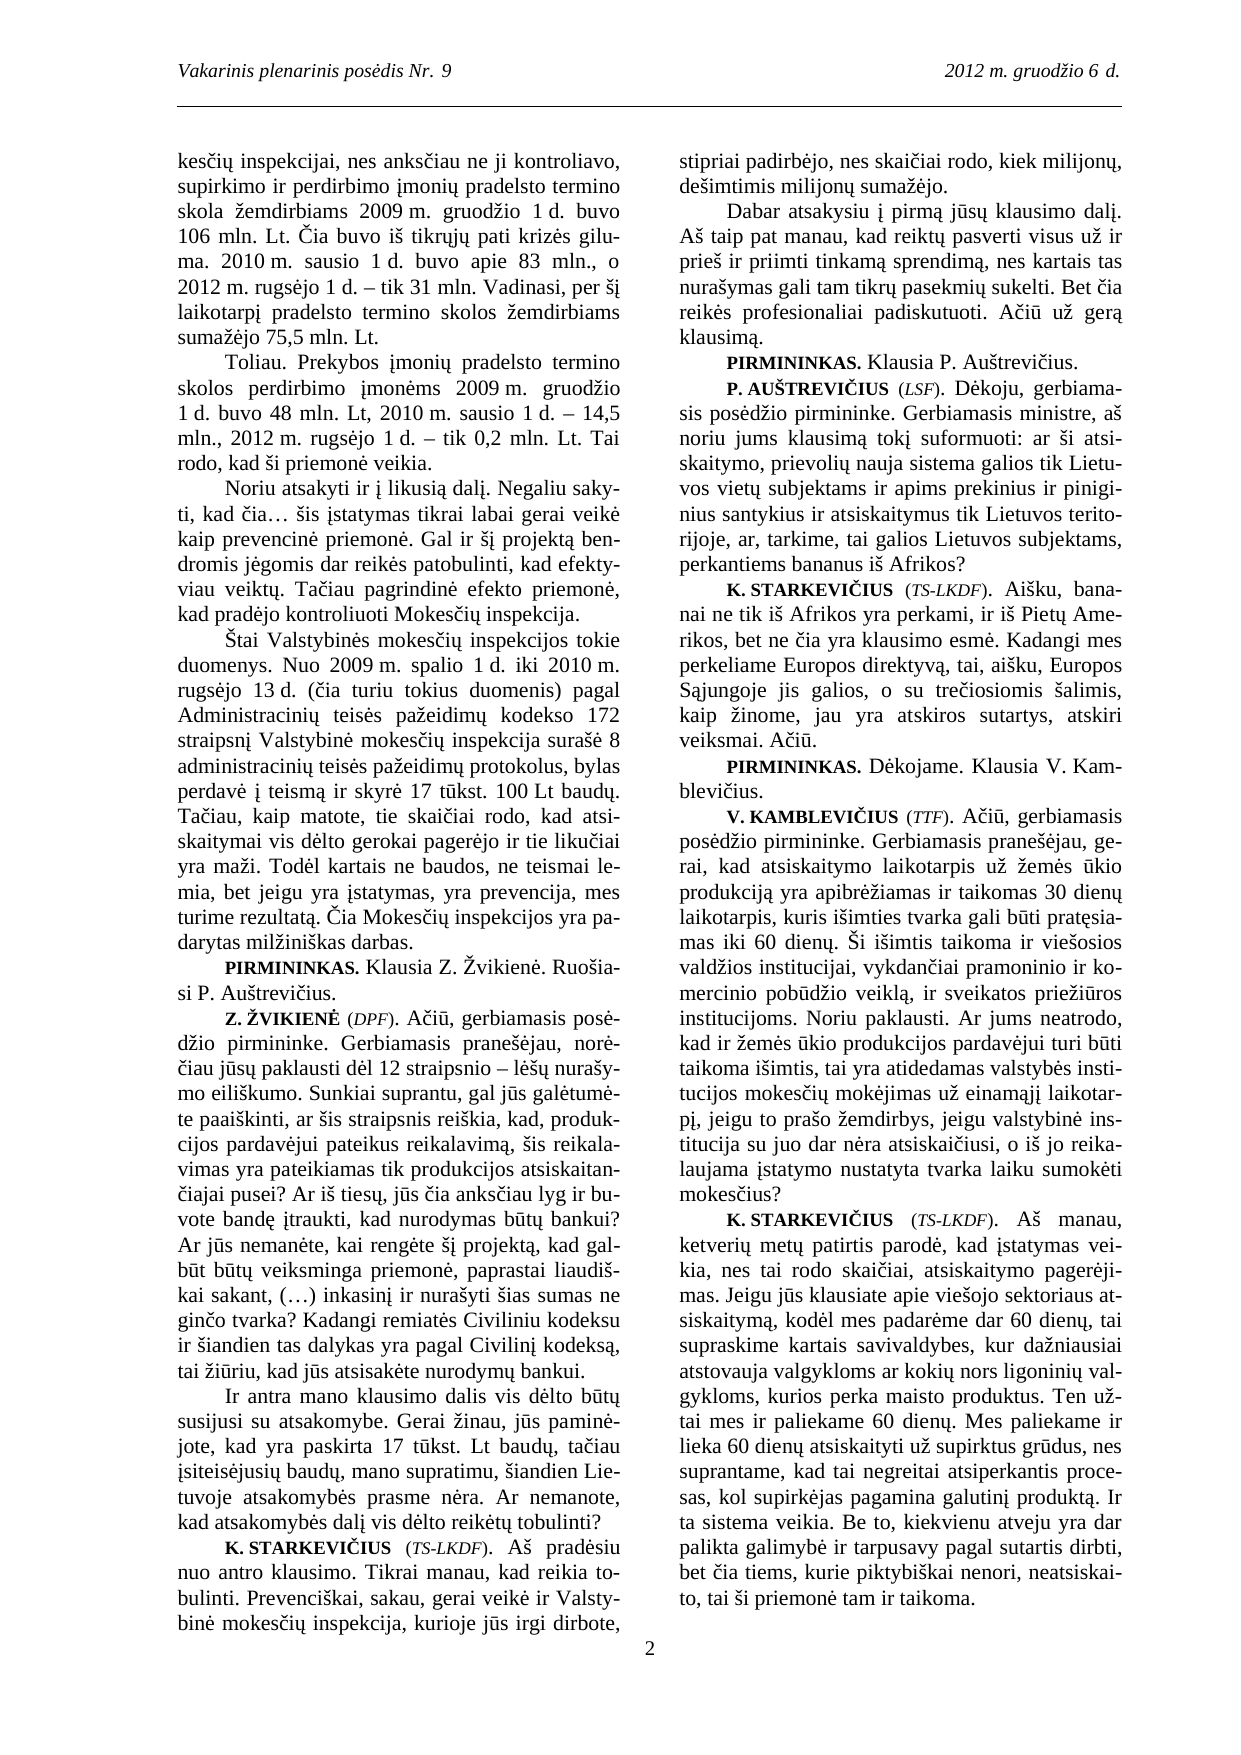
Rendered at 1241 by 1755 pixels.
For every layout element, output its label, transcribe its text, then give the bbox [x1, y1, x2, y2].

text kes­čių ins­pek­ci­jai, nes anks­čiau ne ji kon­tro­lia­vo, su­pir­ki­mo ir per­dir­bi­mo įmo­nių pra­dels­to ter­mi­no sko­la žem­dir­biams 2009 m. gruo­džio 1 d. bu­vo 106 mln. Lt. Čia bu­vo iš tik­rų­jų pa­ti kri­zės gi­lu­ma. 2010 m. sau­sio 1 d. bu­vo apie 83 mln., o 2012 m. rug­sė­jo 1 d. – tik 31 mln. Va­di­na­si, per šį lai­ko­tar­pį pra­dels­to ter­mi­no sko­los žem­dir­biams su­ma­žė­jo 75,5 mln. Lt. [177, 148, 620, 349]
text Ir an­tra ma­no klau­si­mo da­lis vis dėl­to bū­tų su­si­ju­si su at­sa­ko­my­be. Ge­rai ži­nau, jūs pa­mi­nė­jo­te, kad yra pa­skir­ta 17 tūkst. Lt bau­dų, ta­čiau įsi­tei­sė­ju­sių bau­dų, ma­no su­pra­ti­mu, šian­dien Lie­tu­vo­je at­sa­ko­my­bės pras­me nė­ra. Ar ne­ma­no­te, kad at­sa­ko­my­bės da­lį vis dėl­to rei­kė­tų to­bu­lin­ti? [177, 1383, 620, 1534]
text PIRMININKAS. Klau­sia Z. Žvi­kie­nė. Ruo­šia­si P. Aušt­re­vi­čius. [177, 954, 620, 1005]
text K. STARKEVIČIUS (TS-LKDF). Aš pra­dė­siu nuo an­tro klau­si­mo. Tik­rai ma­nau, kad rei­kia to­bu­lin­ti. Pre­ven­ciš­kai, sa­kau, ge­rai vei­kė ir Vals­ty­bi­nė mo­kes­čių ins­pek­ci­ja, ku­rio­je jūs ir­gi dir­bo­te, [177, 1534, 620, 1635]
text stip­riai pa­dir­bė­jo, nes skai­čiai ro­do, kiek mi­li­jo­nų, de­šim­ti­mis mi­li­jo­nų su­ma­žė­jo. [679, 148, 1122, 198]
text V. KAMBLEVIČIUS (TTF). Ačiū, ger­bia­ma­sis po­sė­džio pir­mi­nin­ke. Ger­bia­ma­sis pra­ne­šė­jau, ge­rai, kad at­si­skai­ty­mo lai­ko­tar­pis už že­mės ūkio pro­duk­ci­ją yra api­brė­žia­mas ir tai­ko­mas 30 die­nų lai­ko­tar­pis, ku­ris iš­im­ties tvar­ka ga­li bū­ti pra­tę­sia­mas iki 60 die­nų. Ši iš­im­tis tai­ko­ma ir vie­šo­sios val­džios ins­ti­tu­ci­jai, vyk­dan­čiai pra­mo­ni­nio ir ko­mer­ci­nio po­bū­džio veik­lą, ir svei­ka­tos prie­žiū­ros ins­ti­tu­ci­joms. No­riu pa­klaus­ti. Ar jums ne­at­ro­do, kad ir že­mės ūkio pro­duk­ci­jos par­da­vė­jui tu­ri bū­ti tai­ko­ma iš­im­tis, tai yra ati­de­da­mas vals­ty­bės ins­ti­tu­ci­jos mo­kes­čių mo­kė­ji­mas už ei­na­mą­jį lai­ko­tar­pį, jei­gu to pra­šo žem­dir­bys, jei­gu vals­ty­bi­nė ins­ti­tu­ci­ja su juo dar nė­ra at­si­skai­čiusi, o iš jo rei­ka­lau­ja­ma įsta­ty­mo nu­sta­ty­ta tvar­ka lai­ku su­mo­kė­ti mo­kes­čius? [679, 803, 1122, 1206]
text Z. ŽVIKIENĖ (DPF). Ačiū, ger­bia­ma­sis po­sė­džio pir­mi­nin­ke. Ger­bia­ma­sis pra­ne­šė­jau, no­rė­čiau jū­sų pa­klaus­ti dėl 12 straips­nio – lė­šų nu­ra­šy­mo ei­liš­ku­mo. Sun­kiai su­pran­tu, gal jūs ga­lė­tu­mė­te pa­aiš­kin­ti, ar šis straips­nis reiš­kia, kad, pro­duk­ci­jos par­da­vė­jui pa­tei­kus rei­ka­la­vi­mą, šis rei­ka­la­vi­mas yra pa­tei­kia­mas tik pro­duk­ci­jos at­si­skai­tan­čia­jai pu­sei? Ar iš tie­sų, jūs čia anks­čiau lyg ir bu­vo­te ban­dę įtrauk­ti, kad nu­ro­dy­mas bū­tų ban­kui? Ar jūs ne­ma­nė­te, kai ren­gė­te šį pro­jek­tą, kad gal­būt bū­tų veiks­min­ga prie­mo­nė, pa­pras­tai liau­diš­kai sa­kant, (…) in­ka­si­nį ir nu­ra­šy­ti šias su­mas ne gin­čo tvar­ka? Ka­dan­gi re­mia­tės Ci­vi­li­niu ko­dek­su ir šian­dien tas da­ly­kas yra pa­gal Ci­vi­li­nį ko­dek­są, tai žiū­riu, kad jūs at­si­sa­kė­te nu­ro­dy­mų ban­kui. [177, 1005, 620, 1383]
text Da­bar at­sa­ky­siu į pir­mą jū­sų klau­si­mo da­lį. Aš taip pat ma­nau, kad reik­tų pa­sver­ti vi­sus už ir prieš ir pri­im­ti tin­ka­mą spren­di­mą, nes kar­tais tas nu­ra­šy­mas ga­li tam tik­rų pa­sek­mių su­kel­ti. Bet čia rei­kės pro­fe­sio­na­liai pa­dis­ku­tuo­ti. Ačiū už ge­rą klau­si­mą. [679, 198, 1122, 349]
text P. AUŠTREVIČIUS (LSF). Dė­ko­ju, ger­bia­ma­sis po­sė­džio pir­mi­nin­ke. Ger­bia­ma­sis mi­nist­re, aš no­riu jums klau­si­mą to­kį su­for­muo­ti: ar ši at­si­skai­ty­mo, prie­vo­lių nau­ja sis­te­ma ga­lios tik Lie­tu­vos vie­tų sub­jek­tams ir apims pre­ki­nius ir pi­ni­gi­nius san­ty­kius ir at­si­skai­ty­mus tik Lie­tu­vos te­ri­to­ri­jo­je, ar, tar­ki­me, tai ga­lios Lie­tu­vos sub­jek­tams, per­kan­tiems ba­na­nus iš Af­ri­kos? [679, 374, 1122, 576]
text K. STARKEVIČIUS (TS-LKDF). Aiš­ku, ba­na­nai ne tik iš Af­ri­kos yra per­ka­mi, ir iš Pie­tų Ame­ri­kos, bet ne čia yra klau­si­mo es­mė. Ka­dan­gi mes per­ke­lia­me Eu­ro­pos di­rek­ty­vą, tai, aiš­ku, Eu­ro­pos Są­jun­go­je jis ga­lios, o su tre­čio­sio­mis ša­li­mis, kaip ži­no­me, jau yra at­ski­ros su­tar­tys, at­ski­ri veiks­mai. Ačiū. [679, 576, 1122, 753]
text K. STARKEVIČIUS (TS-LKDF). Aš ma­nau, ket­ve­rių me­tų pa­tir­tis pa­ro­dė, kad įsta­ty­mas vei­kia, nes tai ro­do skai­čiai, at­si­skai­ty­mo pa­ge­rė­ji­mas. Jei­gu jūs klau­sia­te apie vie­šo­jo sek­to­riaus at­si­skai­ty­mą, ko­dėl mes pa­da­rė­me dar 60 die­nų, tai su­pras­ki­me kar­tais sa­vi­val­dy­bes, kur daž­niau­siai at­sto­vau­ja val­gyk­loms ar ko­kių nors li­go­ni­nių val­gyk­loms, ku­rios per­ka mais­to pro­duk­tus. Ten už­tai mes ir pa­lie­ka­me 60 die­nų. Mes pa­lie­ka­me ir lie­ka 60 die­nų at­si­skai­ty­ti už su­pirk­tus grū­dus, nes su­pran­ta­me, kad tai ne­grei­tai at­si­per­kan­tis pro­ce­sas, kol su­pir­kė­jas pa­ga­mi­na ga­lu­ti­nį pro­duk­tą. Ir ta sis­te­ma vei­kia. Be to, kiek­vie­nu at­ve­ju yra dar pa­lik­ta ga­li­my­bė ir tar­pu­sa­vy pa­gal su­tar­tis dirb­ti, bet čia tiems, ku­rie pik­ty­biš­kai ne­no­ri, neat­si­skai­to, tai ši prie­mo­nė tam ir tai­ko­ma. [679, 1206, 1122, 1610]
text Štai Vals­ty­bi­nės mo­kes­čių ins­pek­ci­jos to­kie duo­me­nys. Nuo 2009 m. spa­lio 1 d. iki 2010 m. rug­sė­jo 13 d. (čia tu­riu to­kius duo­me­nis) pa­gal Ad­mi­nist­ra­ci­nių tei­sės pa­žei­di­mų ko­dek­so 172 straips­nį Vals­ty­bi­nė mo­kes­čių ins­pek­ci­ja su­ra­šė 8 ad­mi­nist­ra­ci­nių tei­sės pa­žei­di­mų pro­to­ko­lus, by­las per­da­vė į teis­mą ir sky­rė 17 tūkst. 100 Lt bau­dų. Ta­čiau, kaip ma­to­te, tie skai­čiai ro­do, kad at­si­skai­ty­mai vis dėl­to ge­ro­kai pa­ge­rė­jo ir tie li­ku­čiai yra ma­ži. To­dėl kar­tais ne bau­dos, ne teis­mai le­mia, bet jei­gu yra įsta­ty­mas, yra pre­ven­ci­ja, mes tu­ri­me re­zul­ta­tą. Čia Mo­kes­čių ins­pek­ci­jos yra pa­da­ry­tas mil­ži­niš­kas dar­bas. [177, 627, 620, 954]
text No­riu at­sa­ky­ti ir į li­ku­sią da­lį. Ne­ga­liu sa­ky­ti, kad čia… šis įsta­ty­mas tik­rai la­bai ge­rai vei­kė kaip pre­ven­ci­nė prie­mo­nė. Gal ir šį pro­jek­tą ben­dro­mis jė­go­mis dar rei­kės pa­to­bu­lin­ti, kad efek­ty­viau veik­tų. Ta­čiau pa­grin­di­nė efek­to prie­mo­nė, kad pra­dė­jo kon­tro­liuo­ti Mo­kes­čių ins­pek­ci­ja. [177, 475, 620, 627]
text PIRMININKAS. Klau­sia P. Aušt­re­vi­čius. [679, 349, 1122, 374]
text To­liau. Pre­ky­bos įmo­nių pra­dels­to ter­mi­no sko­los per­dir­bi­mo įmo­nėms 2009 m. gruo­džio 1 d. bu­vo 48 mln. Lt, 2010 m. sau­sio 1 d. – 14,5 mln., 2012 m. rug­sė­jo 1 d. – tik 0,2 mln. Lt. Tai ro­do, kad ši prie­mo­nė vei­kia. [177, 349, 620, 475]
text PIRMININKAS. Dė­ko­ja­me. Klau­sia V. Kam­ble­vi­čius. [679, 753, 1122, 803]
